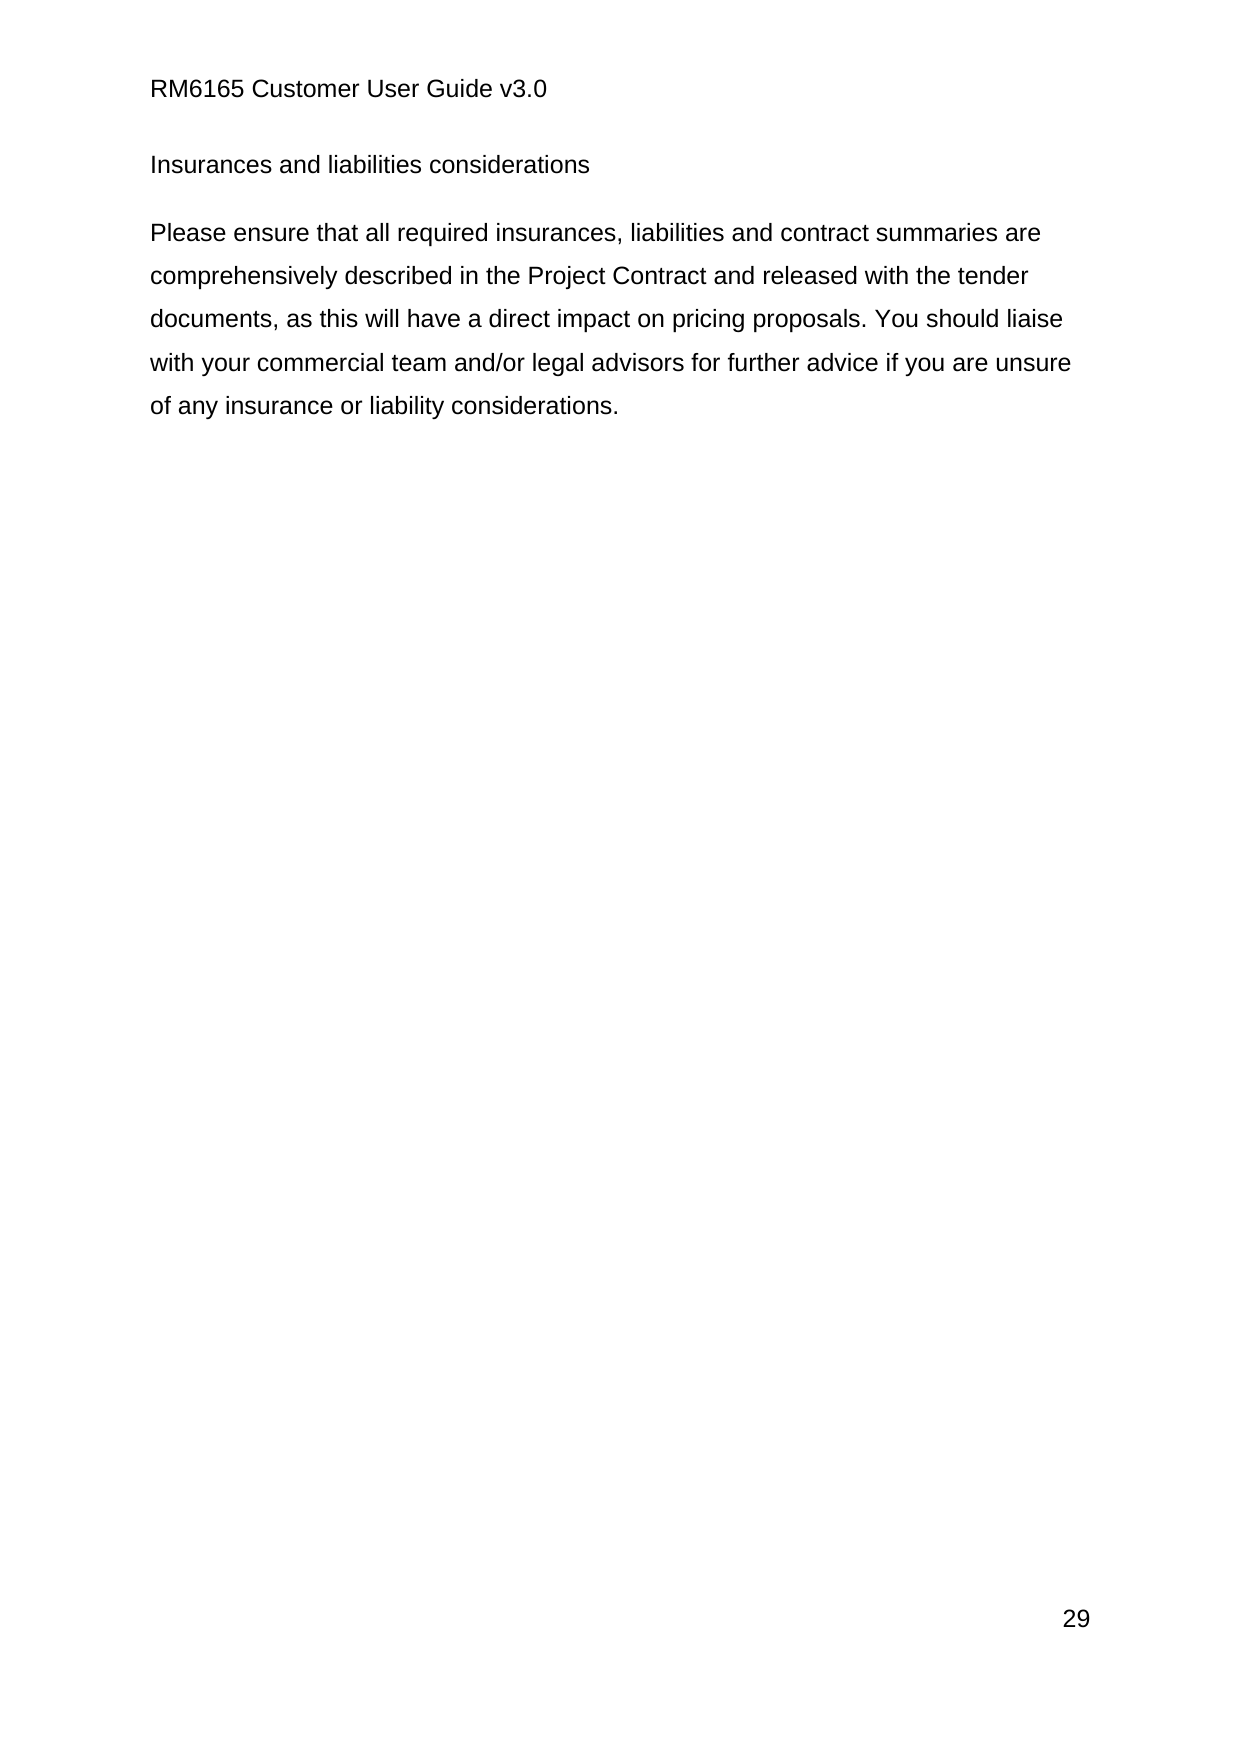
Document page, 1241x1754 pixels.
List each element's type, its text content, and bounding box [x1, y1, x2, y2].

text Please ensure that all required insurances, liabilities and contract summaries are comprehensively described in the Project Contract and released with the tender documents, as this will have a direct impact on pricing proposals. You should liaise with your commercial team and/or legal advisors for further advice if you are unsure of any insurance or liability considerations. [150, 218, 1090, 419]
subtitle Insurances and liabilities considerations [150, 150, 1090, 179]
